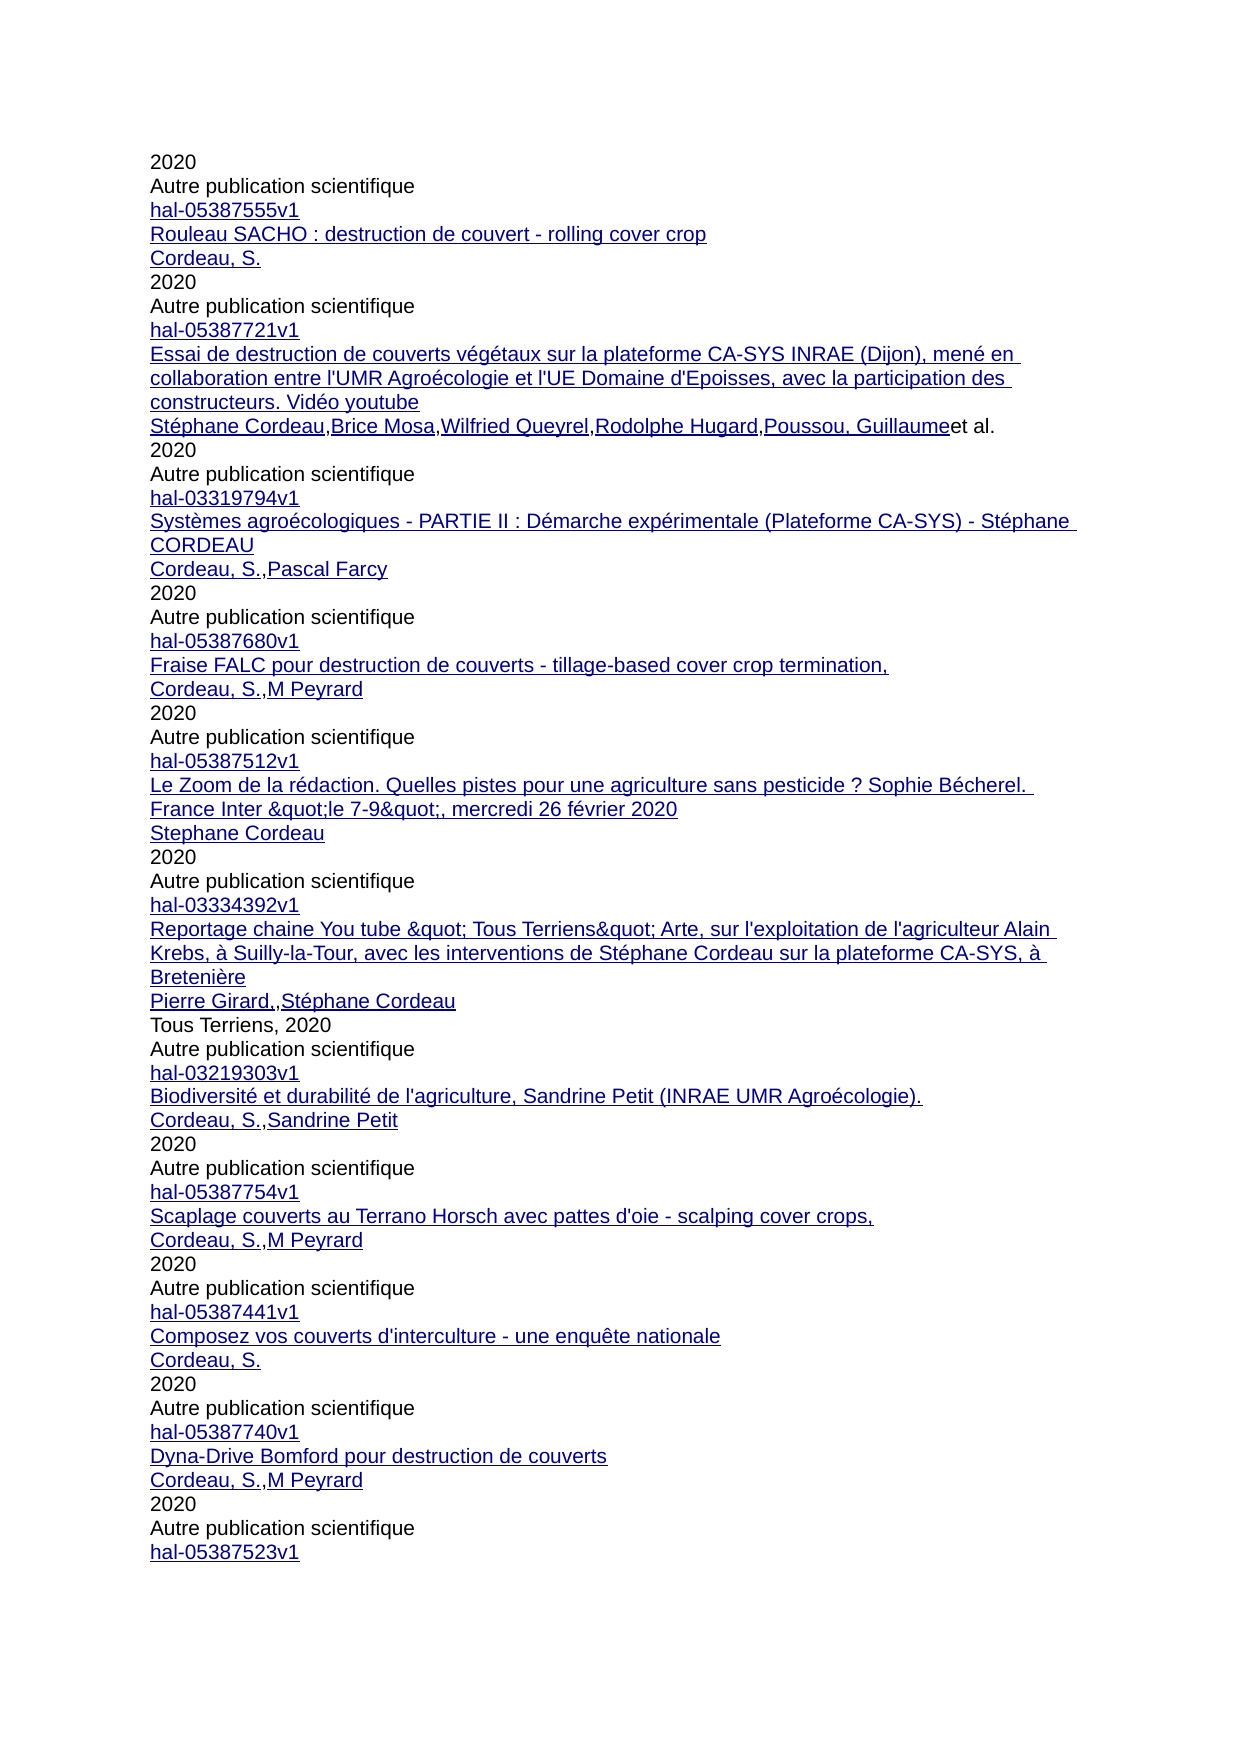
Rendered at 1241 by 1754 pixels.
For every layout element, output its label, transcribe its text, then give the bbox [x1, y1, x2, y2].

table_cell Rouleau SACHO : destruction de couvert - rolling cover crop Cordeau, S. 2020 Autre publication scientifique hal-05387721v1 [150, 222, 1090, 342]
table_cell Scaplage couverts au Terrano Horsch avec pattes d'oie - scalping cover crops, Cordeau, S.,M Peyrard 2020 Autre publication scientifique hal-05387441v1 [150, 1204, 1090, 1324]
table_cell Reportage chaine You tube &quot; Tous Terriens&quot; Arte, sur l'exploitation de l'agriculteur Alain Krebs, à Suilly-la-Tour, avec les interventions de Stéphane Cordeau sur la plateforme CA-SYS, à Bretenière Pierre Girard,,Stéphane Cordeau Tous Terriens, 2020 Autre publication scientifique hal-03219303v1 [150, 917, 1090, 1084]
table_cell Systèmes agroécologiques - PARTIE II : Démarche expérimentale (Plateforme CA-SYS) - Stéphane CORDEAU Cordeau, S.,Pascal Farcy 2020 Autre publication scientifique hal-05387680v1 [150, 509, 1090, 653]
table_cell Dyna-Drive Bomford pour destruction de couverts Cordeau, S.,M Peyrard 2020 Autre publication scientifique hal-05387523v1 [150, 1444, 1090, 1563]
table_cell 2020 Autre publication scientifique hal-05387555v1 [150, 150, 1090, 222]
table_cell Essai de destruction de couverts végétaux sur la plateforme CA-SYS INRAE (Dijon), mené en collaboration entre l'UMR Agroécologie et l'UE Domaine d'Epoisses, avec la participation des constructeurs. Vidéo youtube Stéphane Cordeau,Brice Mosa,Wilfried Queyrel,Rodolphe Hugard,Poussou, Guillaumeet al. 2020 Autre publication scientifique hal-03319794v1 [150, 342, 1090, 509]
table_cell Composez vos couverts d'interculture - une enquête nationale Cordeau, S. 2020 Autre publication scientifique hal-05387740v1 [150, 1324, 1090, 1444]
table_cell Biodiversité et durabilité de l'agriculture, Sandrine Petit (INRAE UMR Agroécologie). Cordeau, S.,Sandrine Petit 2020 Autre publication scientifique hal-05387754v1 [150, 1084, 1090, 1204]
table_cell Le Zoom de la rédaction. Quelles pistes pour une agriculture sans pesticide ? Sophie Bécherel. France Inter &quot;le 7-9&quot;, mercredi 26 février 2020 Stephane Cordeau 2020 Autre publication scientifique hal-03334392v1 [150, 773, 1090, 917]
table_cell Fraise FALC pour destruction de couverts - tillage-based cover crop termination, Cordeau, S.,M Peyrard 2020 Autre publication scientifique hal-05387512v1 [150, 653, 1090, 773]
